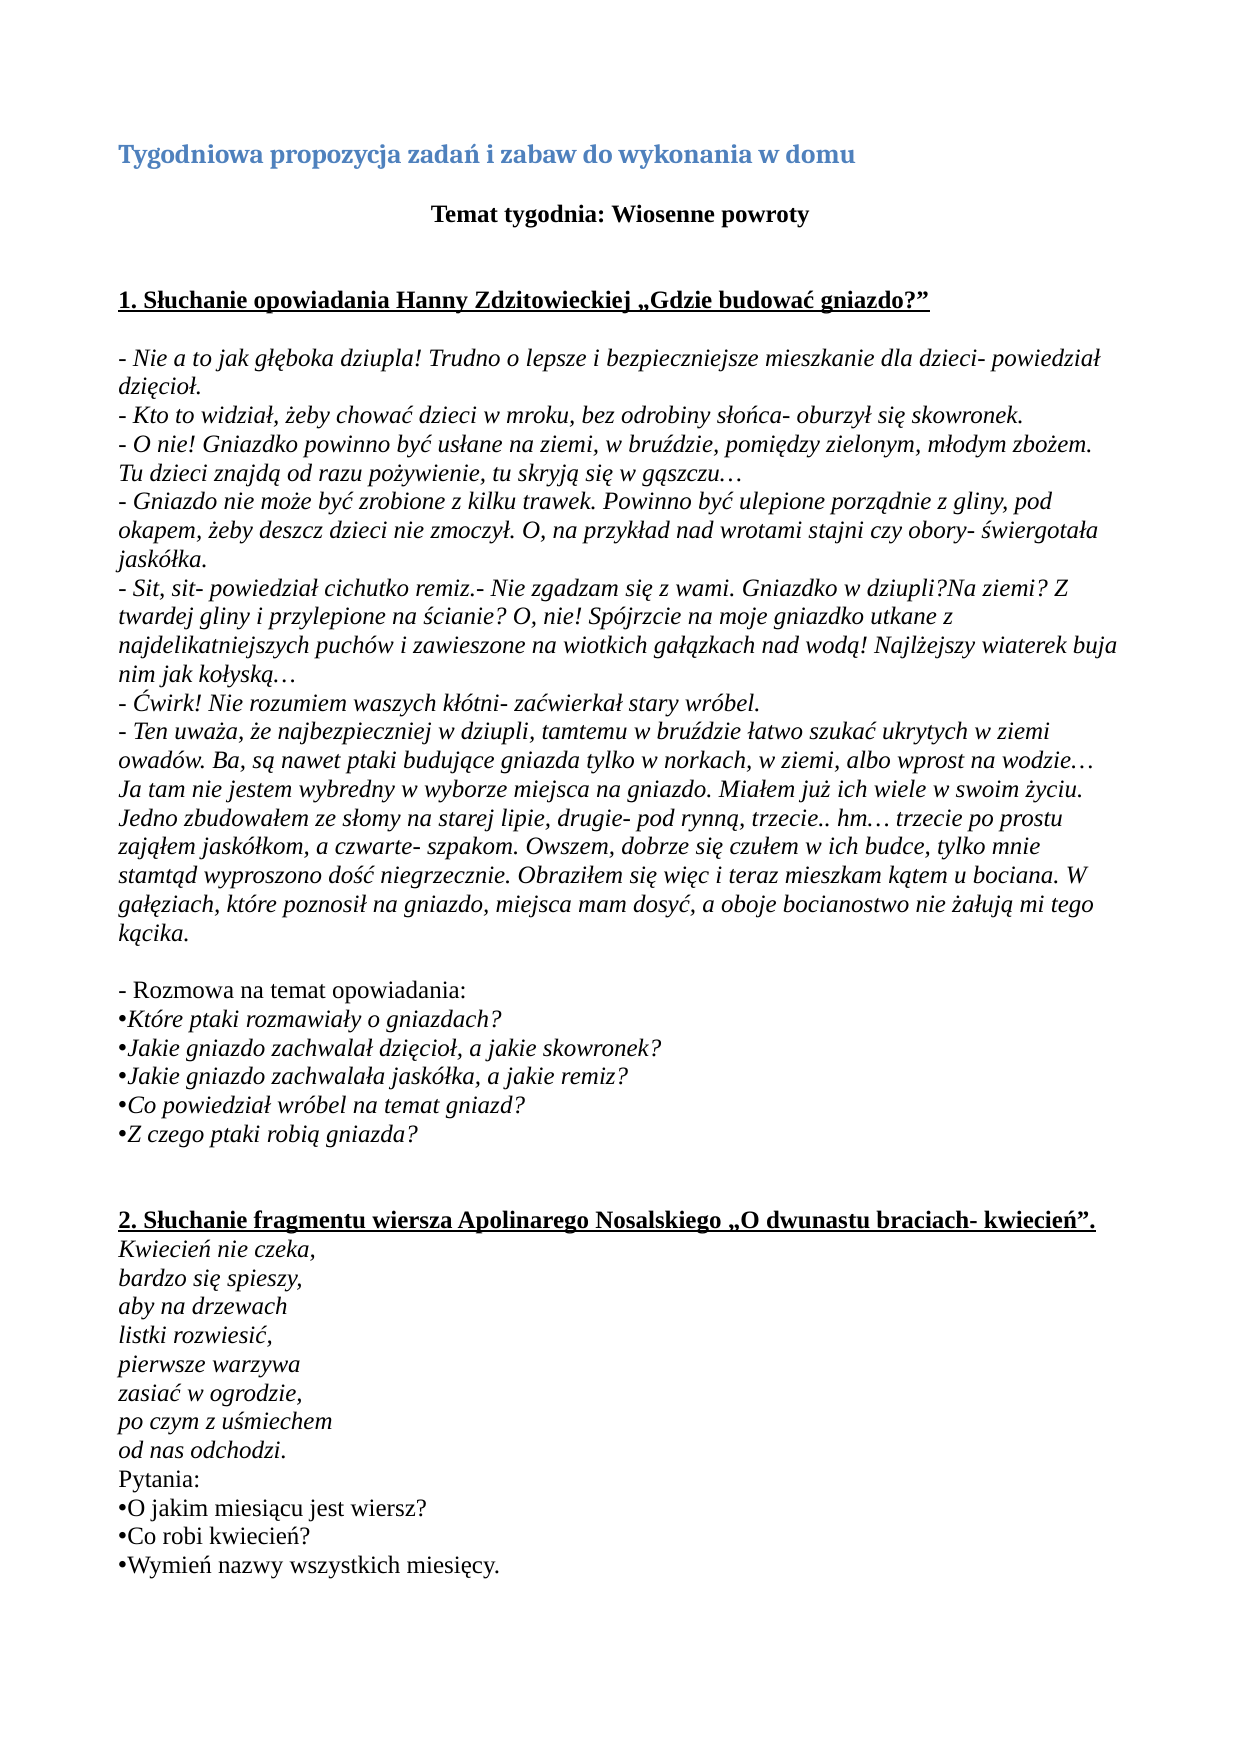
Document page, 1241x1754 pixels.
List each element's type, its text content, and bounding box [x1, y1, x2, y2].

text - Sit, sit- powiedział cichutko remiz.- Nie zgadzam się z wami. Gniazdko w dziupli?Na ziemi? Z twardej gliny i przylepione na ścianie? O, nie! Spójrzcie na moje gniazdko utkane z najdelikatniejszych puchów i zawieszone na wiotkich gałązkach nad wodą! Najlżejszy wiaterek buja nim jak kołyską… [118, 573, 1122, 688]
list Wymień nazwy wszystkich miesięcy. [118, 1550, 1122, 1579]
text po czym z uśmiechem [118, 1406, 1122, 1435]
text Kwiecień nie czeka, [118, 1234, 1122, 1263]
subtitle Tygodniowa propozycja zadań i zabaw do wykonania w domu [118, 139, 1122, 170]
text - Nie a to jak głęboka dziupla! Trudno o lepsze i bezpieczniejsze mieszkanie dla dzieci- powiedział dzięcioł. [118, 343, 1122, 400]
text od nas odchodzi. [118, 1435, 1122, 1464]
text aby na drzewach [118, 1291, 1122, 1320]
text - Rozmowa na temat opowiadania: [118, 975, 1122, 1004]
text bardzo się spieszy, [118, 1263, 1122, 1291]
text 1. Słuchanie opowiadania Hanny Zdzitowieckiej „Gdzie budować gniazdo?” [118, 285, 1122, 314]
list Z czego ptaki robią gniazda? [118, 1119, 1122, 1148]
list Co powiedział wróbel na temat gniazd? [118, 1090, 1122, 1119]
text listki rozwiesić, [118, 1320, 1122, 1349]
text - O nie! Gniazdko powinno być usłane na ziemi, w bruździe, pomiędzy zielonym, młodym zbożem. Tu dzieci znajdą od razu pożywienie, tu skryją się w gąszczu… [118, 429, 1122, 486]
list Jakie gniazdo zachwalała jaskółka, a jakie remiz? [118, 1061, 1122, 1090]
list Jakie gniazdo zachwalał dzięcioł, a jakie skowronek? [118, 1033, 1122, 1061]
list Co robi kwiecień? [118, 1521, 1122, 1550]
text - Kto to widział, żeby chować dzieci w mroku, bez odrobiny słońca- oburzył się skowronek. [118, 400, 1122, 429]
text 2. Słuchanie fragmentu wiersza Apolinarego Nosalskiego „O dwunastu braciach- kwiecień”. [118, 1205, 1122, 1234]
text Temat tygodnia: Wiosenne powroty [118, 199, 1122, 228]
list O jakim miesiącu jest wiersz? [118, 1493, 1122, 1521]
text - Gniazdo nie może być zrobione z kilku trawek. Powinno być ulepione porządnie z gliny, pod okapem, żeby deszcz dzieci nie zmoczył. O, na przykład nad wrotami stajni czy obory- świergotała jaskółka. [118, 486, 1122, 573]
text pierwsze warzywa [118, 1349, 1122, 1378]
text Pytania: [118, 1464, 1122, 1493]
text - Ten uważa, że najbezpieczniej w dziupli, tamtemu w bruździe łatwo szukać ukrytych w ziemi owadów. Ba, są nawet ptaki budujące gniazda tylko w norkach, w ziemi, albo wprost na wodzie… Ja tam nie jestem wybredny w wyborze miejsca na gniazdo. Miałem już ich wiele w swoim życiu. Jedno zbudowałem ze słomy na starej lipie, drugie- pod rynną, trzecie.. hm… trzecie po prostu zająłem jaskółkom, a czwarte- szpakom. Owszem, dobrze się czułem w ich budce, tylko mnie stamtąd wyproszono dość niegrzecznie. Obraziłem się więc i teraz mieszkam kątem u bociana. W gałęziach, które poznosił na gniazdo, miejsca mam dosyć, a oboje bocianostwo nie żałują mi tego kącika. [118, 716, 1122, 946]
text - Ćwirk! Nie rozumiem waszych kłótni- zaćwierkał stary wróbel. [118, 688, 1122, 716]
text zasiać w ogrodzie, [118, 1378, 1122, 1406]
list Które ptaki rozmawiały o gniazdach? [118, 1004, 1122, 1033]
